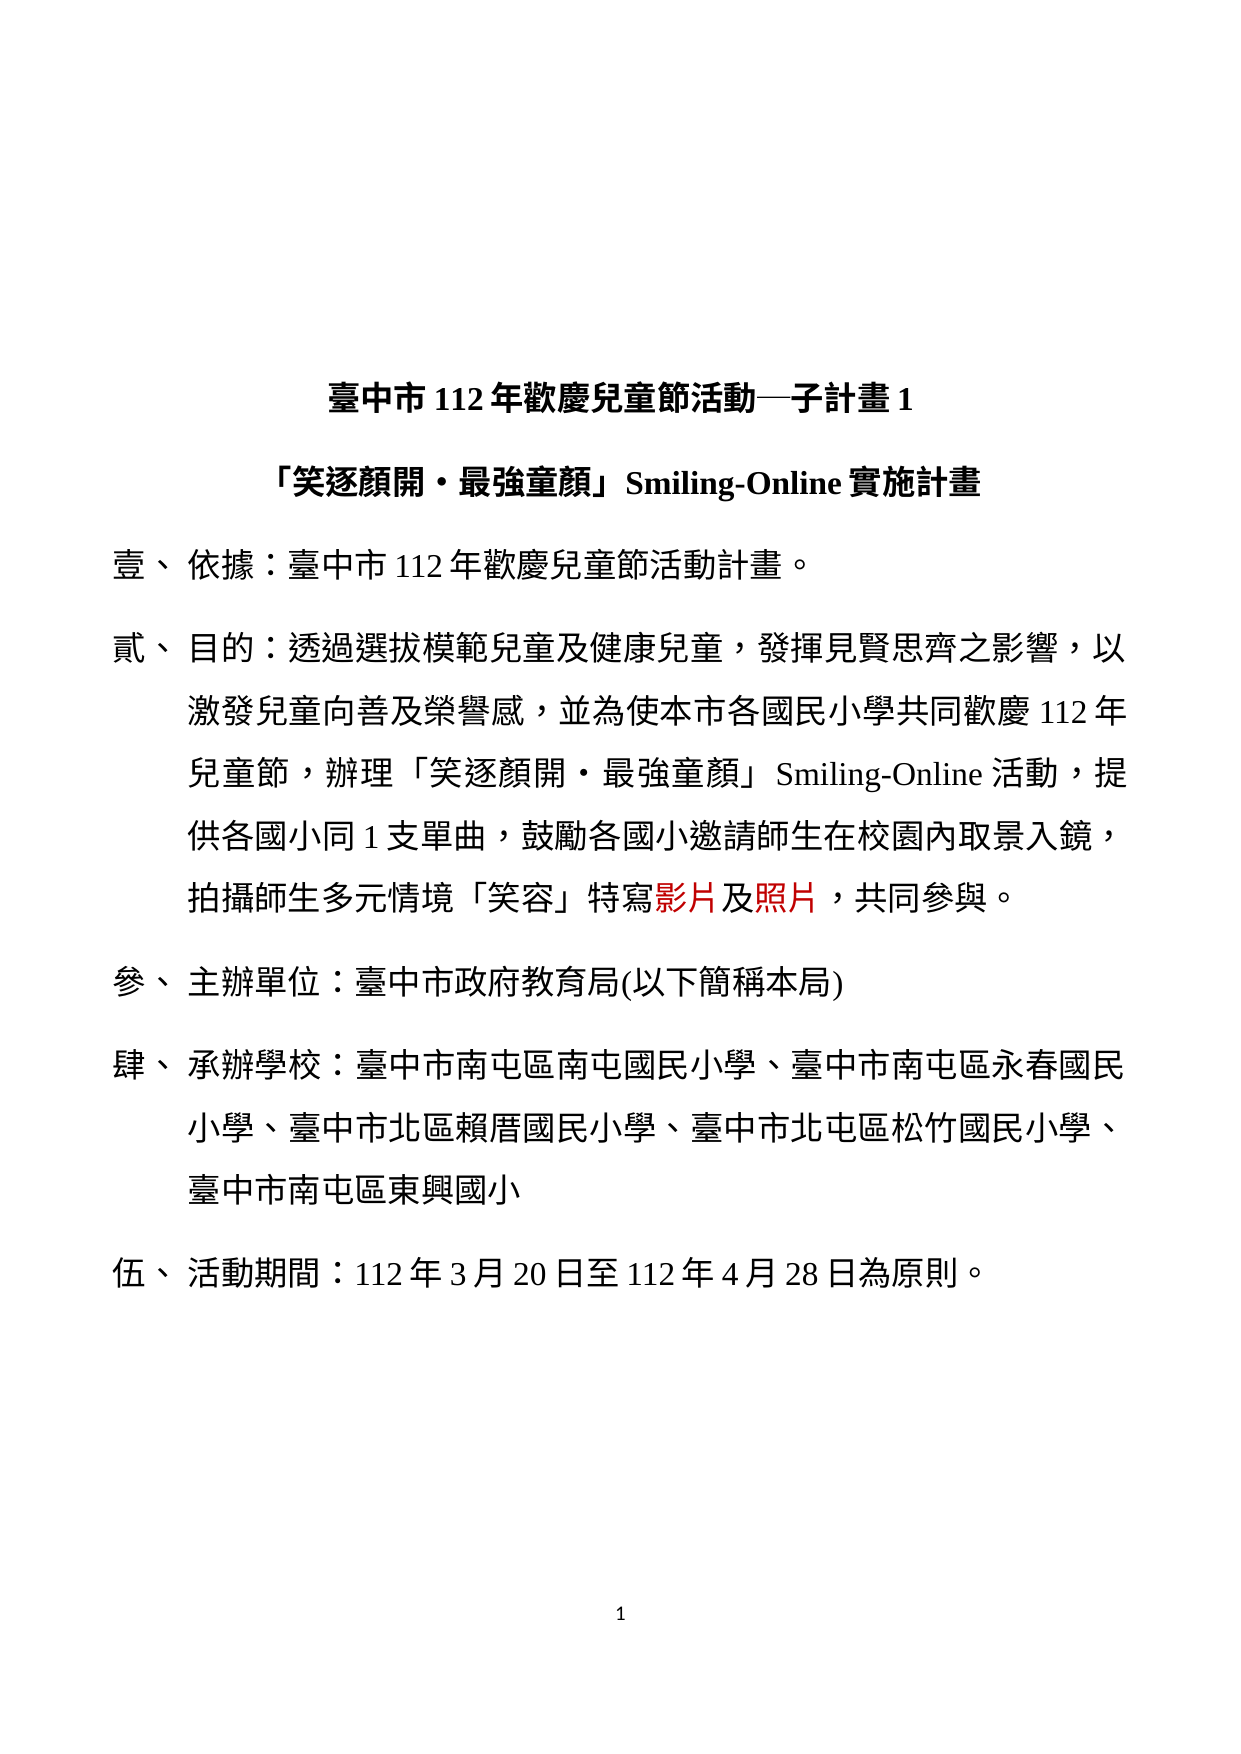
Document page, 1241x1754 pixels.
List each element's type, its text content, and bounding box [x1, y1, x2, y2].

list 目的：透過選拔模範兒童及健康兒童，發揮見賢思齊之影響，以激發兒童向善及榮譽感，並為使本市各國民小學共同歡慶112年兒童節，辦理「笑逐顏開‧最強童顏」Smiling-Online活動，提供各國小同1支單曲，鼓勵各國小邀請師生在校園內取景入鏡，拍攝師生多元情境「笑容」特寫影片及照片，共同參與。 [112, 604, 1128, 917]
text 「笑逐顏開‧最強童顏」Smiling-Online實施計畫 [112, 438, 1128, 500]
list 主辦單位：臺中市政府教育局(以下簡稱本局) [112, 938, 1128, 1000]
list 活動期間：112年3月20日至112年4月28日為原則。 [112, 1229, 1128, 1292]
list 承辦學校：臺中市南屯區南屯國民小學、臺中市南屯區永春國民小學、臺中市北區賴厝國民小學、臺中市北屯區松竹國民小學、臺中市南屯區東興國小 [112, 1021, 1128, 1209]
text 臺中市112年歡慶兒童節活動─子計畫1 [112, 354, 1128, 417]
list 依據：臺中市112年歡慶兒童節活動計畫。 [112, 521, 1128, 584]
